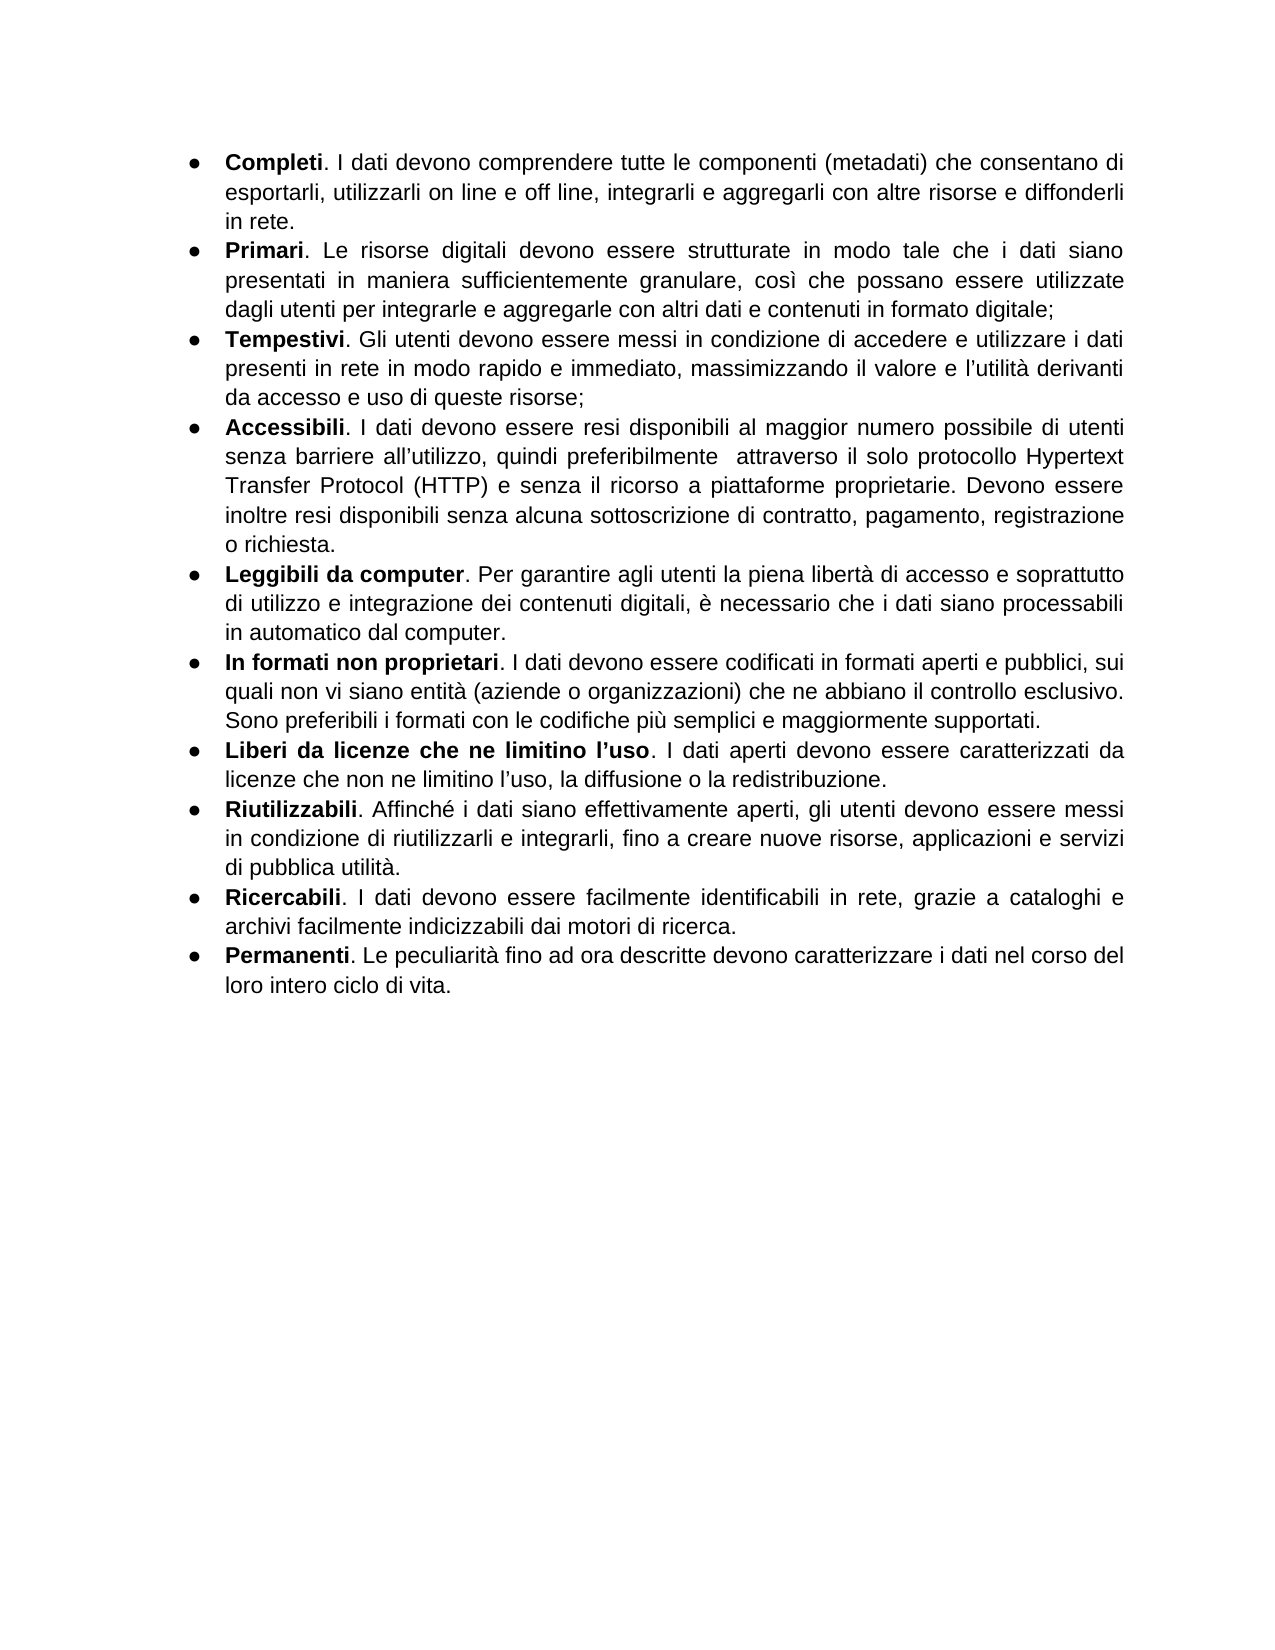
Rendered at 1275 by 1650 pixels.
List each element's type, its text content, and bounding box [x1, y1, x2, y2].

list Tempestivi. Gli utenti devono essere messi in condizione di accedere e utilizzare i dati presenti in rete in modo rapido e immediato, massimizzando il valore e l’utilità derivanti da accesso e uso di queste risorse; [187, 326, 1125, 411]
list Ricercabili. I dati devono essere facilmente identificabili in rete, grazie a cataloghi e archivi facilmente indicizzabili dai motori di ricerca. [187, 884, 1125, 939]
list Leggibili da computer. Per garantire agli utenti la piena libertà di accesso e soprattutto di utilizzo e integrazione dei contenuti digitali, è necessario che i dati siano processabili in automatico dal computer. [187, 561, 1125, 646]
list Accessibili. I dati devono essere resi disponibili al maggior numero possibile di utenti senza barriere all’utilizzo, quindi preferibilmente attraverso il solo protocollo Hypertext Transfer Protocol (HTTP) e senza il ricorso a piattaforme proprietarie. Devono essere inoltre resi disponibili senza alcuna sottoscrizione di contratto, pagamento, registrazione o richiesta. [187, 414, 1125, 557]
list Riutilizzabili. Affinché i dati siano effettivamente aperti, gli utenti devono essere messi in condizione di riutilizzarli e integrarli, fino a creare nuove risorse, applicazioni e servizi di pubblica utilità. [187, 796, 1125, 881]
list Completi. I dati devono comprendere tutte le componenti (metadati) che consentano di esportarli, utilizzarli on line e off line, integrarli e aggregarli con altre risorse e diffonderli in rete. [187, 150, 1125, 234]
list Liberi da licenze che ne limitino l’uso. I dati aperti devono essere caratterizzati da licenze che non ne limitino l’uso, la diffusione o la redistribuzione. [187, 737, 1125, 792]
list In formati non proprietari. I dati devono essere codificati in formati aperti e pubblici, sui quali non vi siano entità (aziende o organizzazioni) che ne abbiano il controllo esclusivo. Sono preferibili i formati con le codifiche più semplici e maggiormente supportati. [187, 649, 1125, 734]
list Permanenti. Le peculiarità fino ad ora descritte devono caratterizzare i dati nel corso del loro intero ciclo di vita. [187, 943, 1125, 998]
list Primari. Le risorse digitali devono essere strutturate in modo tale che i dati siano presentati in maniera sufficientemente granulare, così che possano essere utilizzate dagli utenti per integrarle e aggregarle con altri dati e contenuti in formato digitale; [187, 238, 1125, 322]
